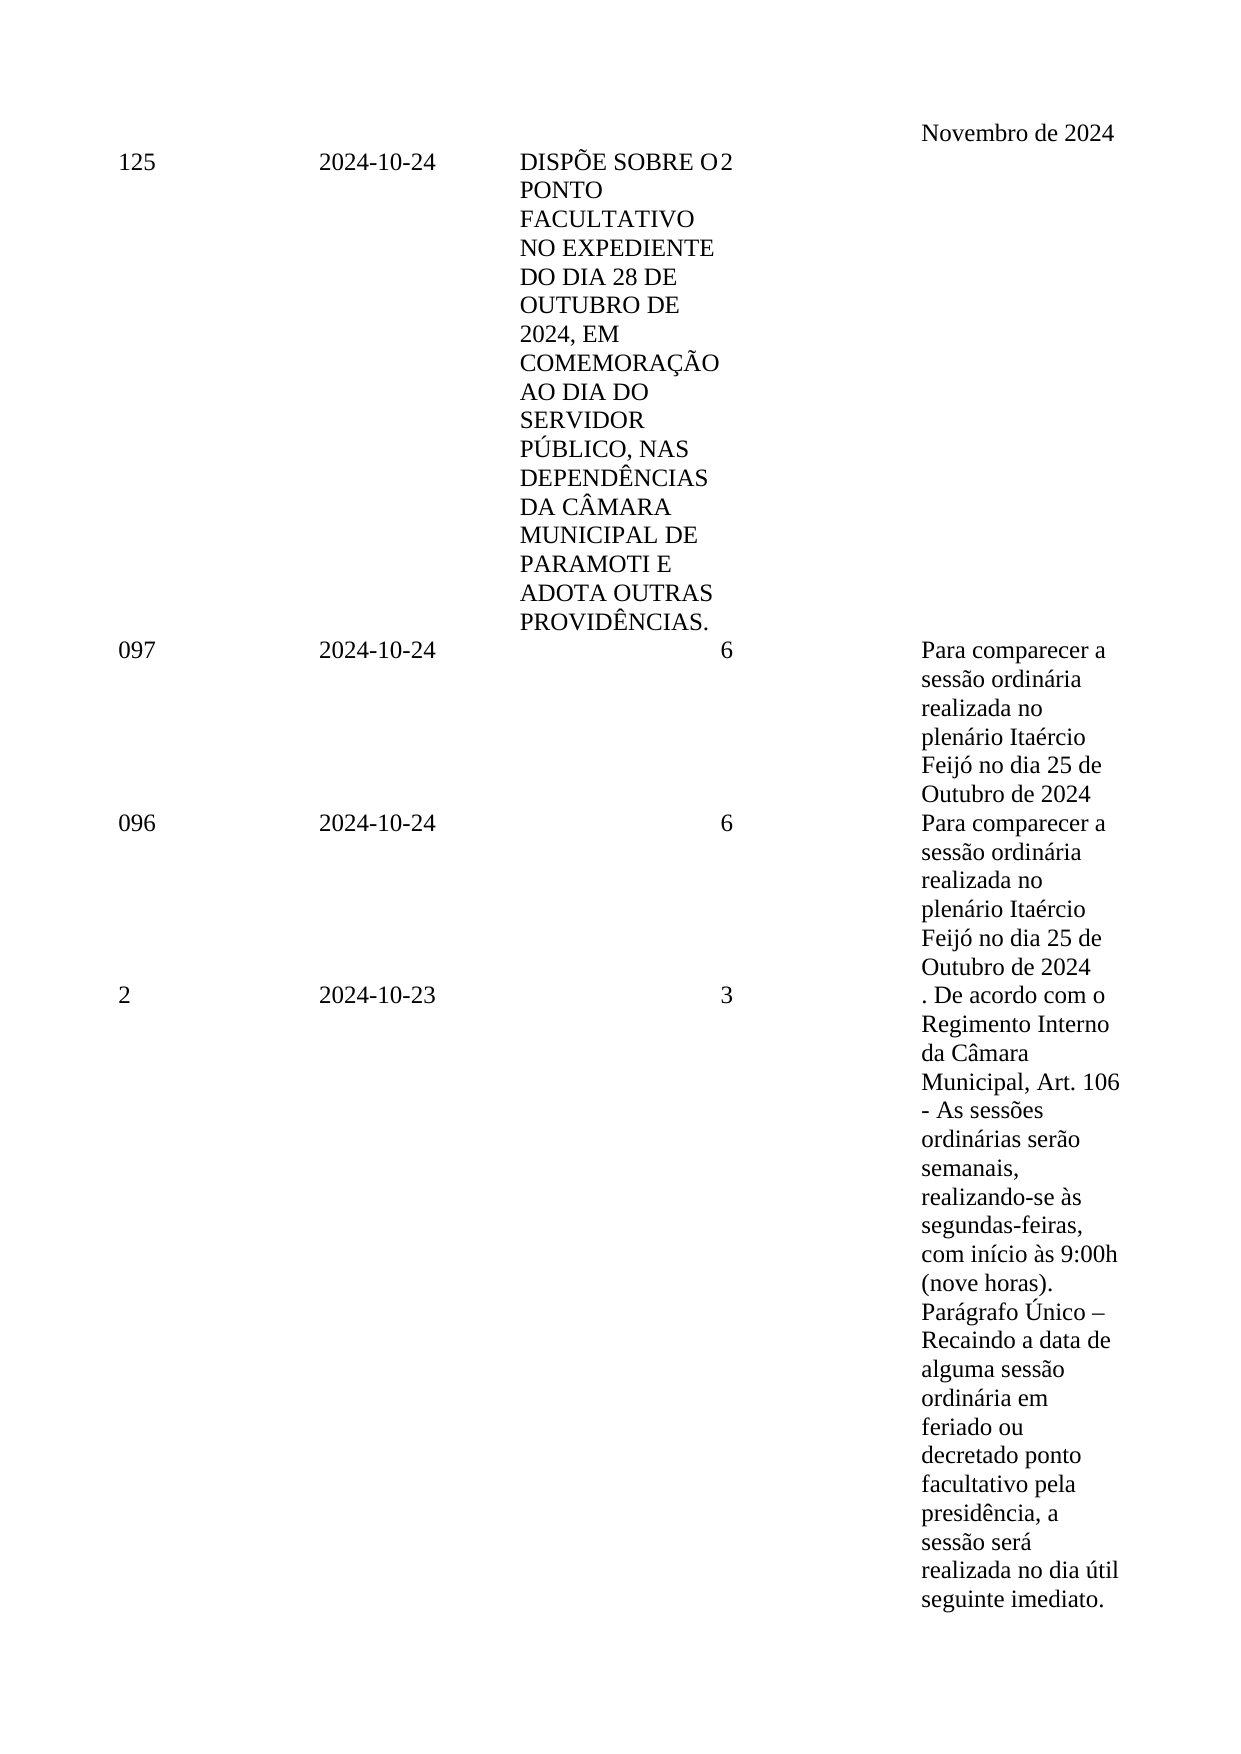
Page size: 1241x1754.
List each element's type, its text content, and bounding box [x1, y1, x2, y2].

table_cell DISPÕE SOBRE O PONTO FACULTATIVO NO EXPEDIENTE DO DIA 28 DE OUTUBRO DE 2024, EM COMEMORAÇÃO AO DIA DO SERVIDOR PÚBLICO, NAS DEPENDÊNCIAS DA CÂMARA MUNICIPAL DE PARAMOTI E ADOTA OUTRAS PROVIDÊNCIAS. [520, 147, 720, 636]
table_cell 2024-10-24 [319, 636, 519, 808]
table_cell Novembro de 2024 [921, 118, 1122, 147]
table_cell [520, 981, 720, 1613]
table_cell 6 [720, 636, 921, 808]
table_cell [921, 147, 1122, 636]
table_cell [520, 636, 720, 808]
table_cell [520, 118, 720, 147]
table_cell 2024-10-24 [319, 147, 519, 636]
table_cell 096 [118, 808, 319, 981]
table_cell 125 [118, 147, 319, 636]
table_cell 3 [720, 981, 921, 1613]
table_cell 2 [720, 147, 921, 636]
table_cell . De acordo com o Regimento Interno da Câmara Municipal, Art. 106 - As sessões ordinárias serão semanais, realizando-se às segundas-feiras, com início às 9:00h (nove horas). Parágrafo Único – Recaindo a data de alguma sessão ordinária em feriado ou decretado ponto facultativo pela presidência, a sessão será realizada no dia útil seguinte imediato. [921, 981, 1122, 1613]
table_cell Para comparecer a sessão ordinária realizada no plenário Itaércio Feijó no dia 25 de Outubro de 2024 [921, 808, 1122, 981]
table_cell 6 [720, 808, 921, 981]
table_cell 2024-10-23 [319, 981, 519, 1613]
table_cell 2024-10-24 [319, 808, 519, 981]
table_cell [118, 118, 319, 147]
table_cell Para comparecer a sessão ordinária realizada no plenário Itaércio Feijó no dia 25 de Outubro de 2024 [921, 636, 1122, 808]
table_cell [720, 118, 921, 147]
table_cell 2 [118, 981, 319, 1613]
table_cell 097 [118, 636, 319, 808]
table_cell [520, 808, 720, 981]
table_cell [319, 118, 519, 147]
